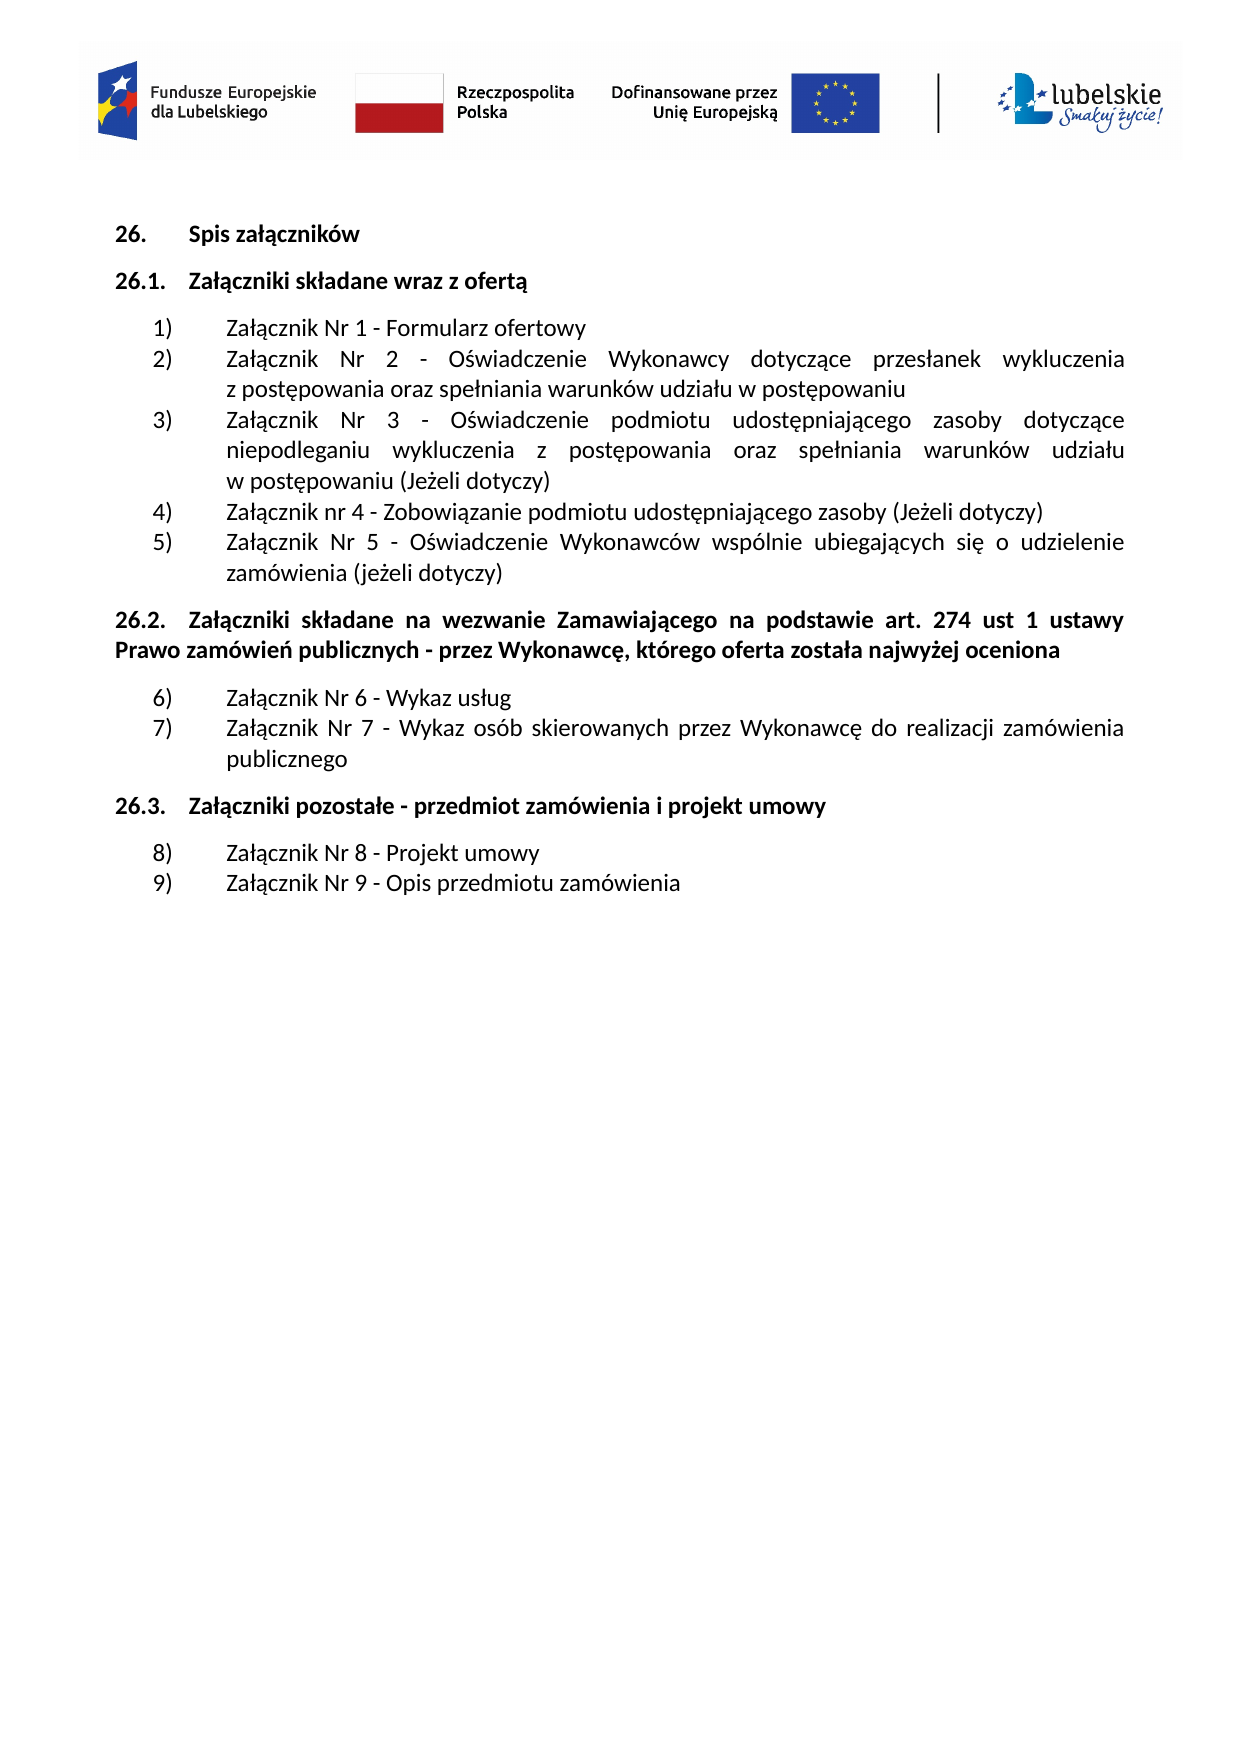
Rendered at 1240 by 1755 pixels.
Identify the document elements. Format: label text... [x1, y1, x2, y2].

list Załącznik Nr 5 - Oświadczenie Wykonawców wspólnie ubiegających się o udzielenie zamówienia (jeżeli dotyczy) [152, 526, 1126, 587]
list Załącznik Nr 8 - Projekt umowy [152, 837, 1126, 868]
text 26.2. Załączniki składane na wezwanie Zamawiającego na podstawie art. 274 ust 1 ustawy Prawo zamówień publicznych - przez Wykonawcę, którego oferta została najwyżej oceniona [115, 604, 1126, 665]
list Załącznik Nr 7 - Wykaz osób skierowanych przez Wykonawcę do realizacji zamówienia publicznego [152, 712, 1126, 773]
text 26.3. Załączniki pozostałe - przedmiot zamówienia i projekt umowy [115, 790, 1126, 820]
list Załącznik Nr 3 - Oświadczenie podmiotu udostępniającego zasoby dotyczące niepodleganiu wykluczenia z postępowania oraz spełniania warunków udziału w postępowaniu (Jeżeli dotyczy) [152, 404, 1126, 496]
text 26. Spis załączników [115, 218, 1126, 249]
list Załącznik nr 4 - Zobowiązanie podmiotu udostępniającego zasoby (Jeżeli dotyczy) [152, 496, 1126, 526]
list Załącznik Nr 6 - Wykaz usług [152, 682, 1126, 712]
list Załącznik Nr 9 - Opis przedmiotu zamówienia [152, 868, 1126, 898]
list Załącznik Nr 1 - Formularz ofertowy [152, 313, 1126, 343]
list Załącznik Nr 2 - Oświadczenie Wykonawcy dotyczące przesłanek wykluczenia z postępowania oraz spełniania warunków udziału w postępowaniu [152, 343, 1126, 404]
text 26.1. Załączniki składane wraz z ofertą [115, 265, 1126, 296]
